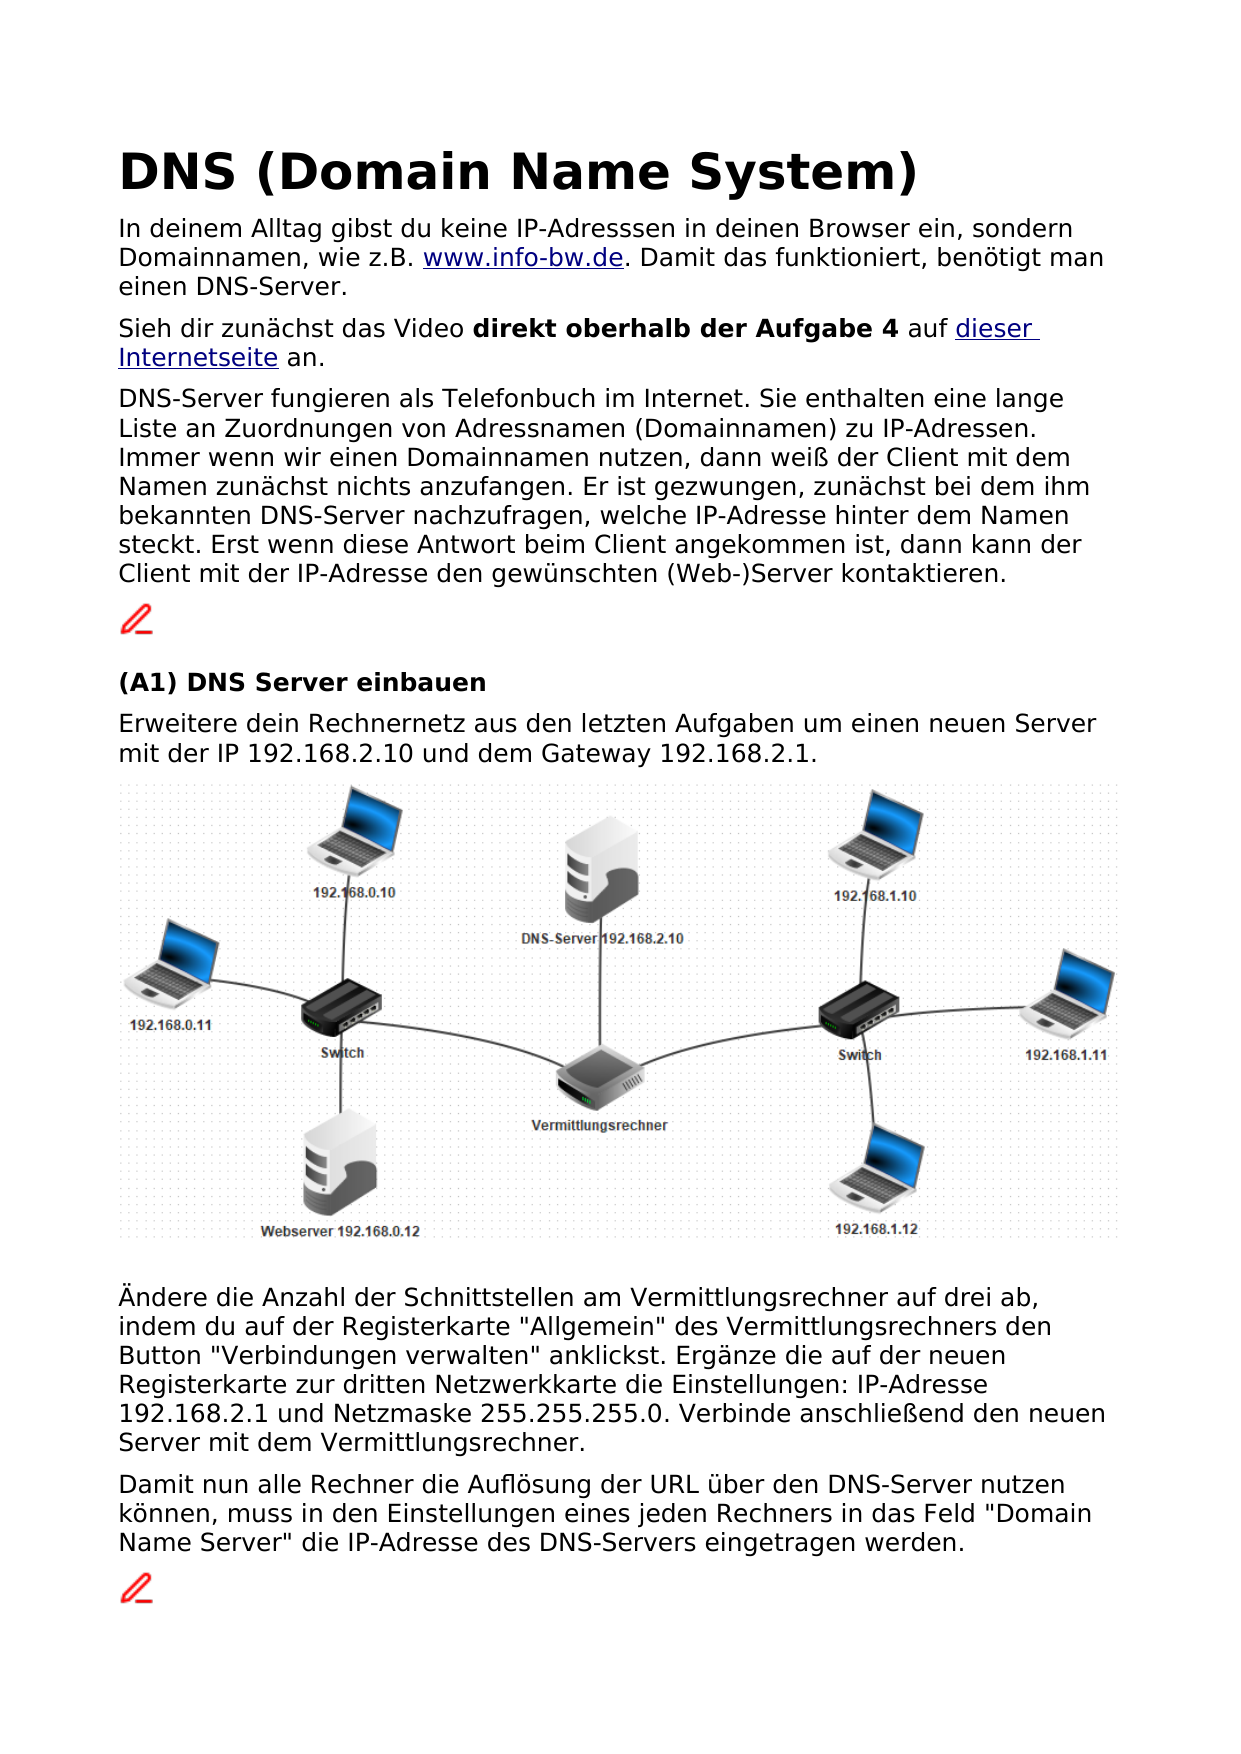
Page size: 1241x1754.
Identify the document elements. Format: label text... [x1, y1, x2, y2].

text DNS-Server fungieren als Telefonbuch im Internet. Sie enthalten eine lange Liste an Zuordnungen von Adressnamen (Domainnamen) zu IP-Adressen. Immer wenn wir einen Domainnamen nutzen, dann weiß der Client mit dem Namen zunächst nichts anzufangen. Er ist gezwungen, zunächst bei dem ihm bekannten DNS-Server nachzufragen, welche IP-Adresse hinter dem Namen steckt. Erst wenn diese Antwort beim Client angekommen ist, dann kann der Client mit der IP-Adresse den gewünschten (Web-)Server kontaktieren. [118, 385, 1122, 589]
subtitle (A1) DNS Server einbauen [118, 668, 1122, 697]
text Damit nun alle Rechner die Auflösung der URL über den DNS-Server nutzen können, muss in den Einstellungen eines jeden Rechners in das Feld "Domain Name Server" die IP-Adresse des DNS-Servers eingetragen werden. [118, 1470, 1122, 1558]
picture [118, 601, 156, 639]
subtitle DNS (Domain Name System) [118, 143, 1122, 201]
text Erweitere dein Rechnernetz aus den letzten Aufgaben um einen neuen Server mit der IP 192.168.2.10 und dem Gateway 192.168.2.1. [118, 710, 1122, 768]
text In deinem Alltag gibst du keine IP-Adresssen in deinen Browser ein, sondern Domainnamen, wie z.B. www.info-bw.de. Damit das funktioniert, benötigt man einen DNS-Server. [118, 214, 1122, 301]
text Ändere die Anzahl der Schnittstellen am Vermittlungsrechner auf drei ab, indem du auf der Registerkarte "Allgemein" des Vermittlungsrechners den Button "Verbindungen verwalten" anklickst. Ergänze die auf der neuen Registerkarte zur dritten Netzwerkkarte die Einstellungen: IP-Adresse 192.168.2.1 und Netzmaske 255.255.255.0. Verbinde anschließend den neuen Server mit dem Vermittlungsrechner. [118, 1283, 1122, 1458]
text Sieh dir zunächst das Video direkt oberhalb der Aufgabe 4 auf dieser Internetseite an. [118, 314, 1122, 372]
picture [118, 1570, 156, 1608]
picture [118, 780, 1123, 1241]
